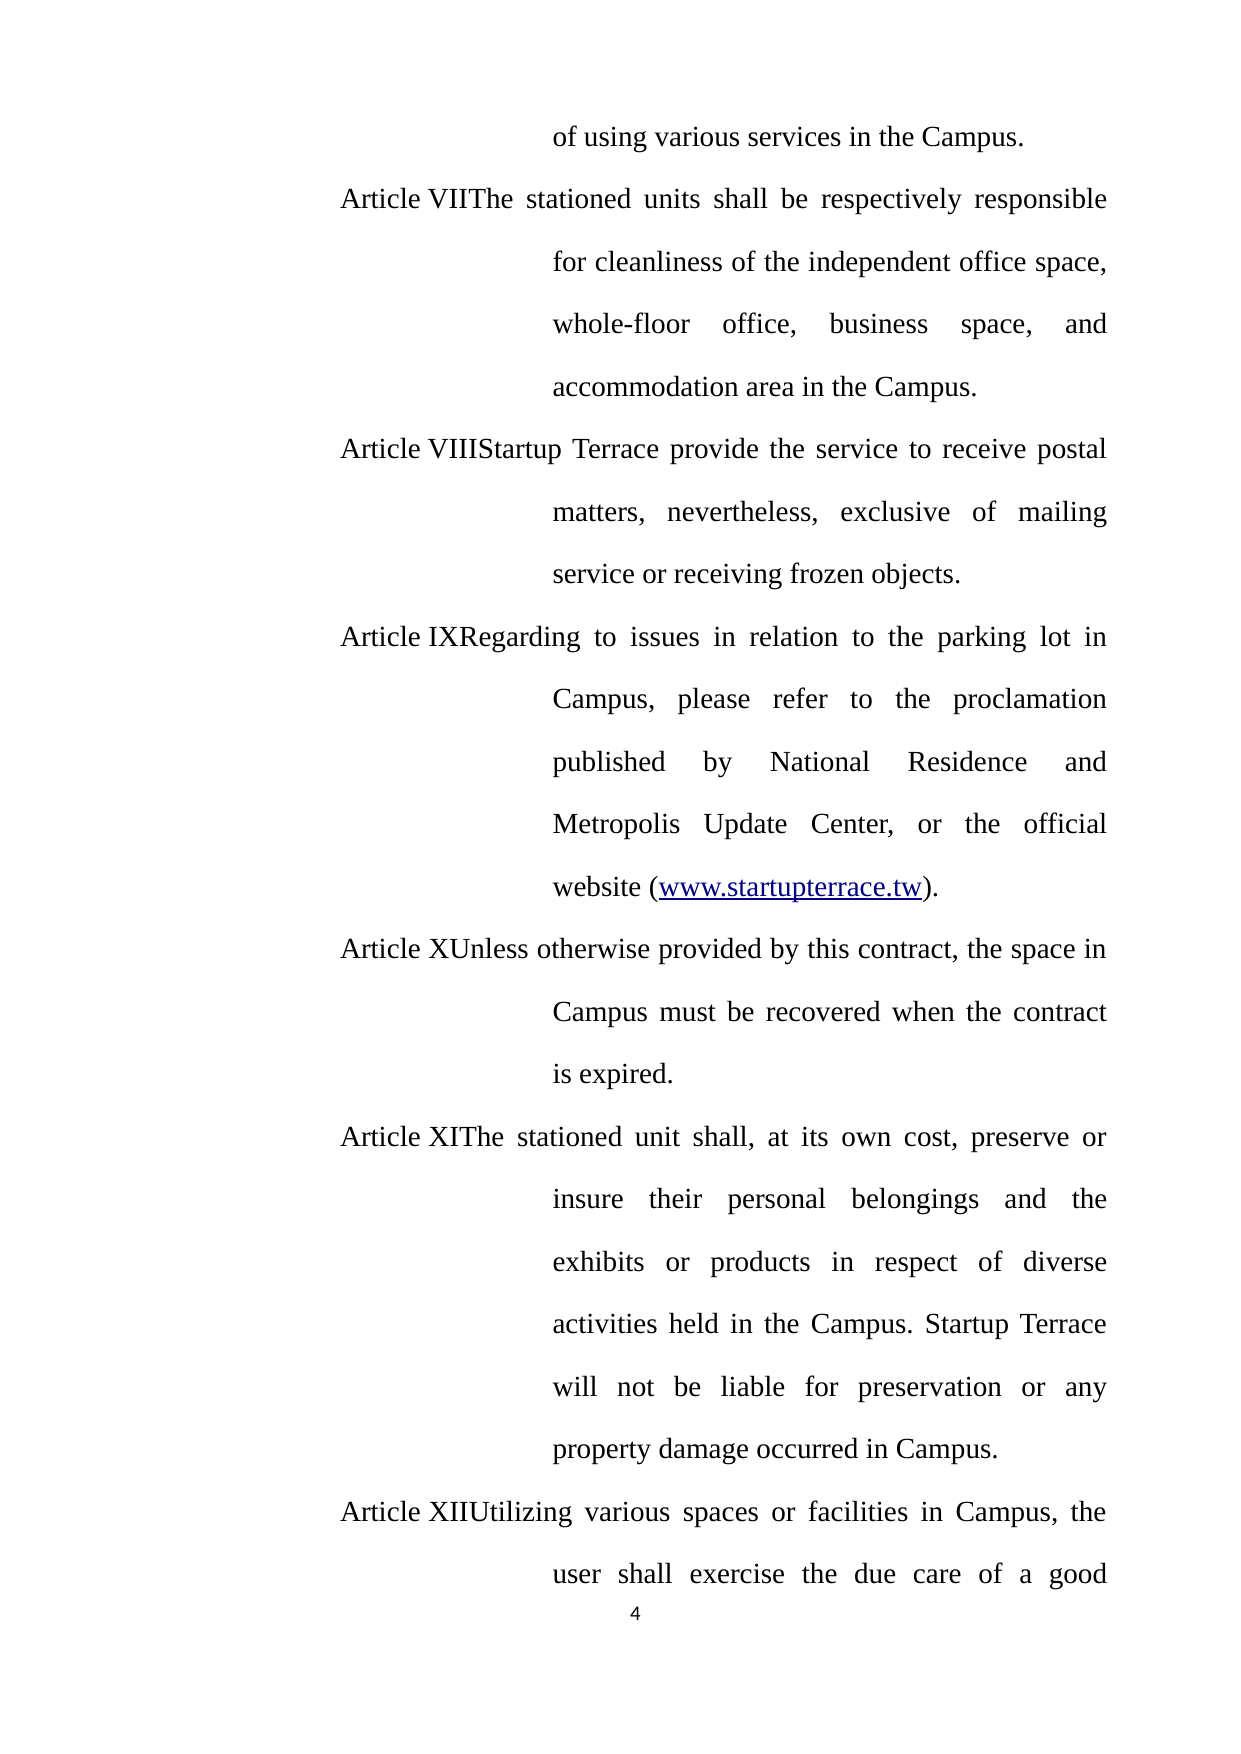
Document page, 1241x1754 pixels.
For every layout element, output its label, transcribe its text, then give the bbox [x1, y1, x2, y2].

list Regarding to issues in relation to the parking lot in Campus, please refer to the proclamation published by National Residence and Metropolis Update Center, or the official website (www.startupterrace.tw). [340, 594, 1107, 907]
list The stationed unit shall, at its own cost, preserve or insure their personal belongings and the exhibits or products in respect of diverse activities held in the Campus. Startup Terrace will not be liable for preservation or any property damage occurred in Campus. [340, 1094, 1107, 1469]
list of using various services in the Campus. [340, 94, 1107, 157]
list Utilizing various spaces or facilities in Campus, the user shall exercise the due care of a good administration in accordance with the provision prescribed by the Regulations. The user shall also sustain the joint responsibility, together with the stationed unit, for any damage of the space and facility occurred in Campus, either intentional or negligent, and shall compensate according to the set price for property loss. [340, 1469, 1107, 1594]
list Unless otherwise provided by this contract, the space in Campus must be recovered when the contract is expired. [340, 907, 1107, 1094]
list Startup Terrace provide the service to receive postal matters, nevertheless, exclusive of mailing service or receiving frozen objects. [340, 407, 1107, 594]
list The stationed units shall be respectively responsible for cleanliness of the independent office space, whole-floor office, business space, and accommodation area in the Campus. [340, 157, 1107, 407]
